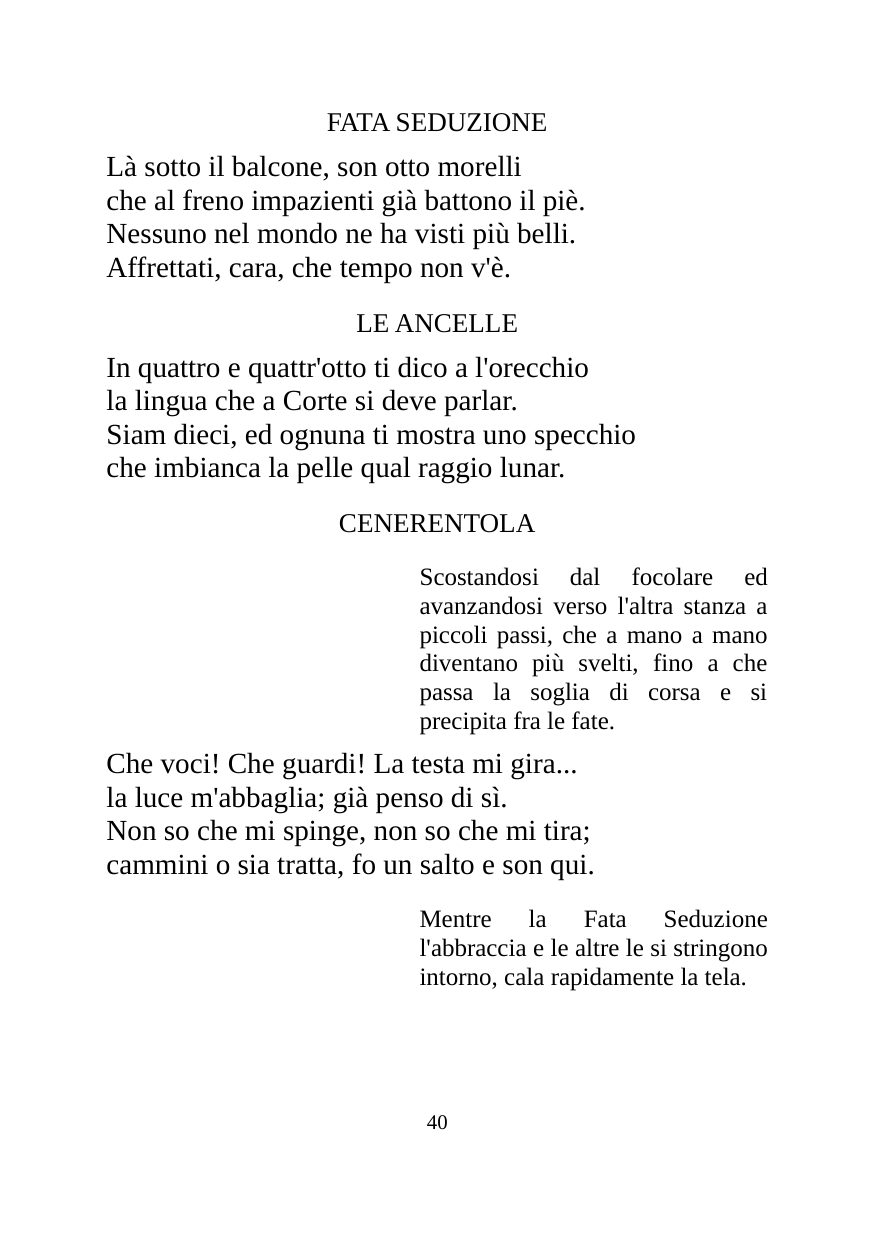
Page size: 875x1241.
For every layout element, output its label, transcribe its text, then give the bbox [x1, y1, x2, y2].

text FATA SEDUZIONE [106, 106, 768, 137]
text CENERENTOLA [106, 507, 768, 539]
text In quattro e quattr'otto ti dico a l'orecchio la lingua che a Corte si deve parlar. Siam dieci, ed ognuna ti mostra uno specchio che imbianca la pelle qual raggio lunar. [106, 350, 768, 484]
text Scostandosi dal focolare ed avanzandosi verso l'altra stanza a piccoli passi, che a mano a mano diventano più svelti, fino a che passa la soglia di corsa e si precipita fra le fate. [419, 562, 768, 735]
text Che voci! Che guardi! La testa mi gira... la luce m'abbaglia; già penso di sì. Non so che mi spinge, non so che mi tira; cammini o sia tratta, fo un salto e son qui. [106, 746, 768, 881]
text Là sotto il balcone, son otto morelli che al freno impazienti già battono il piè. Nessuno nel mondo ne ha visti più belli. Affrettati, cara, che tempo non v'è. [106, 149, 768, 283]
text Mentre la Fata Seduzione l'abbraccia e le altre le si stringono intorno, cala rapidamente la tela. [419, 904, 768, 990]
text LE ANCELLE [106, 307, 768, 338]
